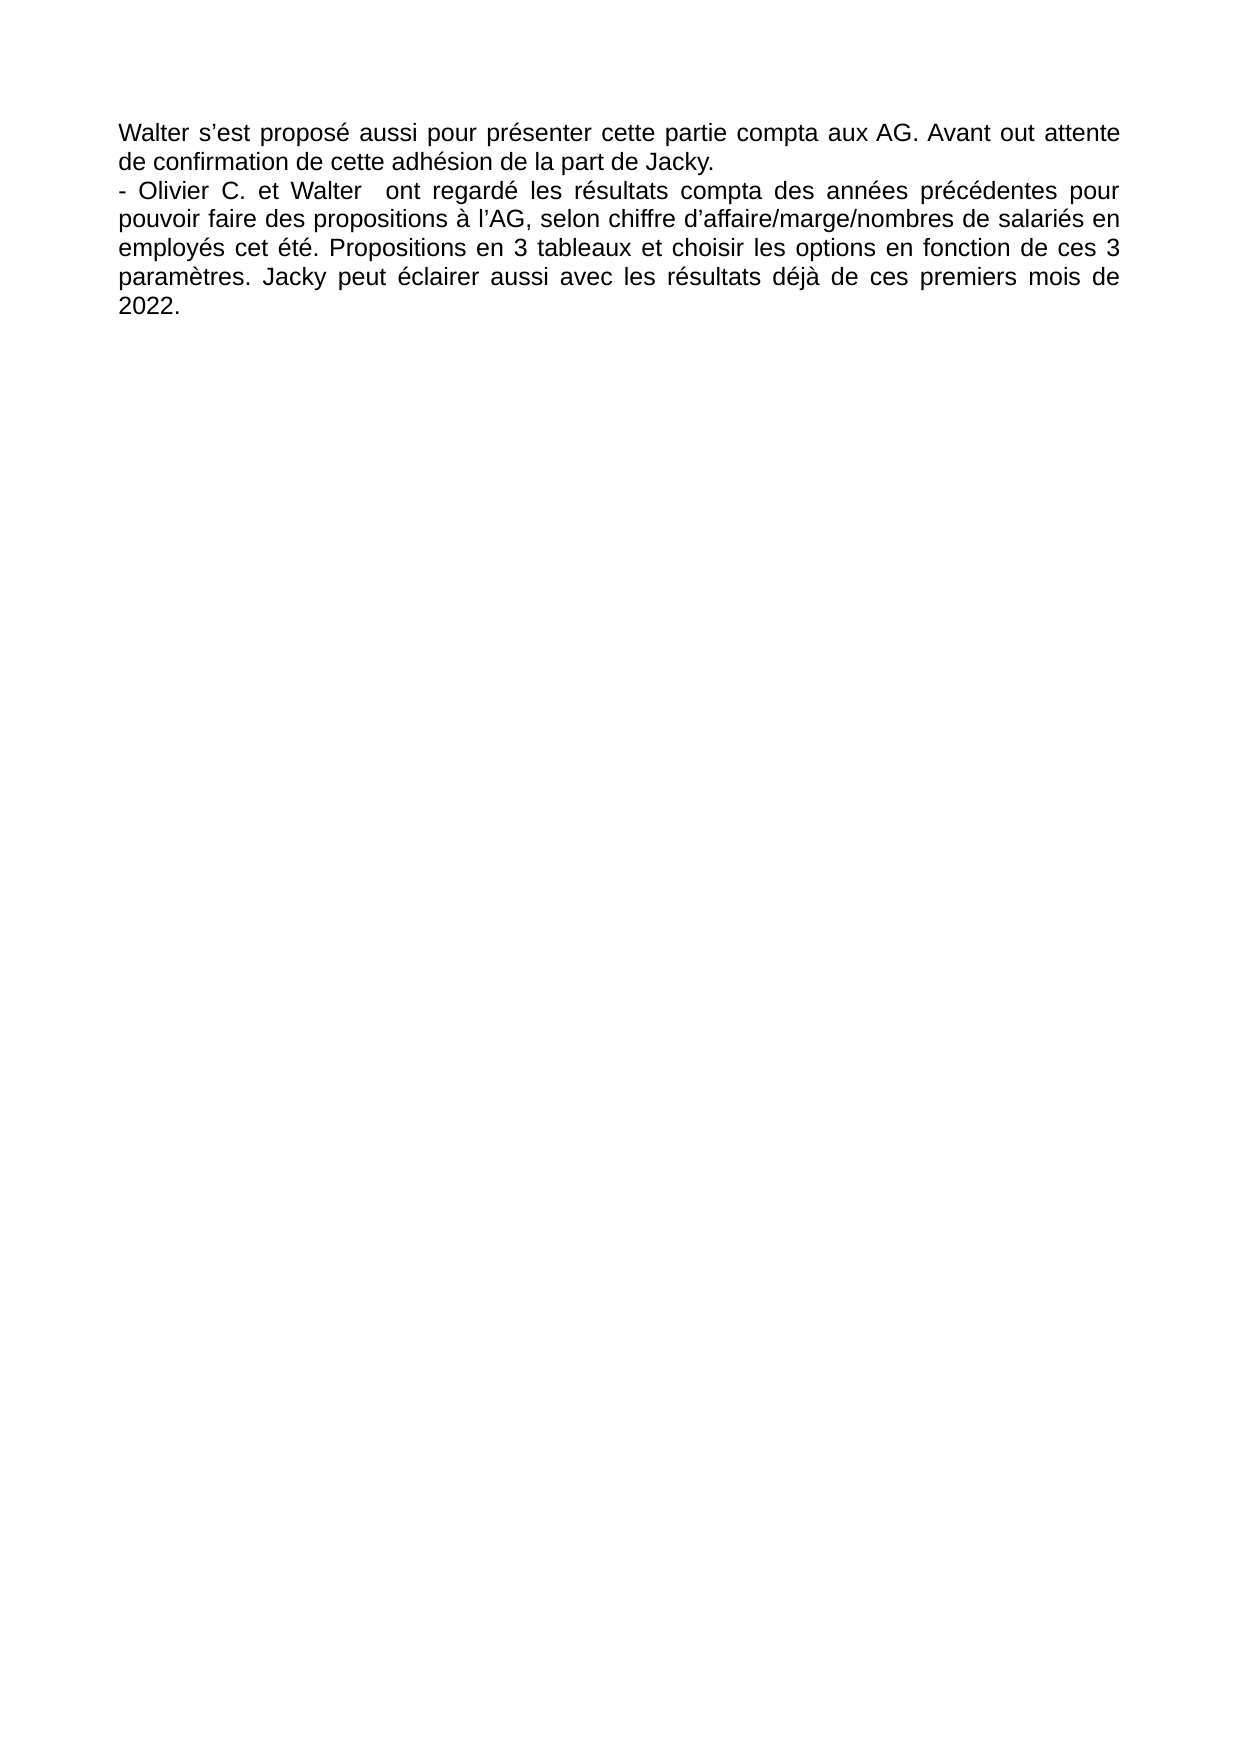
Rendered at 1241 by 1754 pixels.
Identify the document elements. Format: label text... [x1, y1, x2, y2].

text Walter s’est proposé aussi pour présenter cette partie compta aux AG. Avant out attente de confirmation de cette adhésion de la part de Jacky. [118, 118, 1122, 176]
text - Olivier C. et Walter ont regardé les résultats compta des années précédentes pour pouvoir faire des propositions à l’AG, selon chiffre d’affaire/marge/nombres de salariés en employés cet été. Propositions en 3 tableaux et choisir les options en fonction de ces 3 paramètres. Jacky peut éclairer aussi avec les résultats déjà de ces premiers mois de 2022. [118, 176, 1122, 319]
